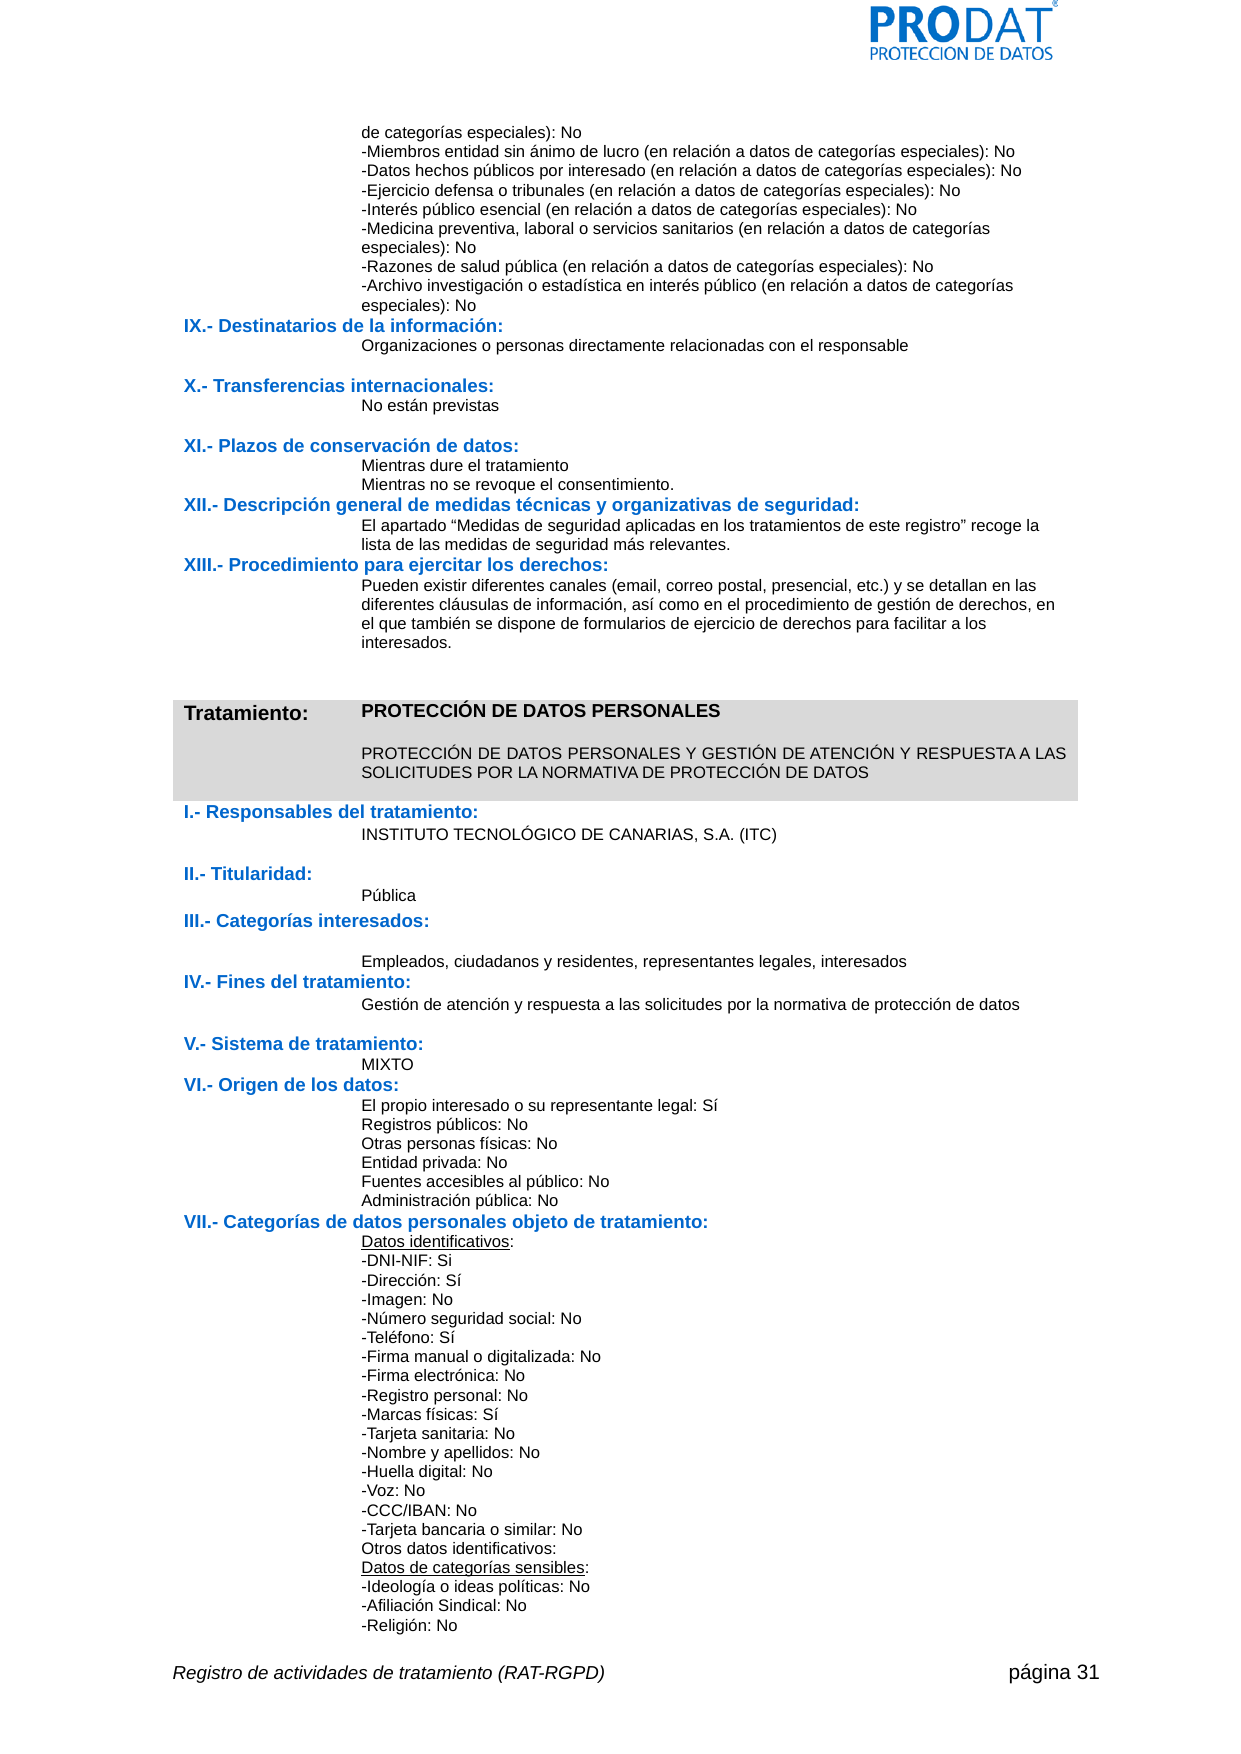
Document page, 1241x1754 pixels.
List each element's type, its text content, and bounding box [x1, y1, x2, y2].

table_cell XII.- Descripción general de medidas técnicas y organizativas de seguridad: [173, 494, 1078, 516]
table_header Tratamiento: [173, 700, 350, 801]
table_cell VII.- Categorías de datos personales objeto de tratamiento: [173, 1210, 1078, 1232]
table_cell Pueden existir diferentes canales (email, correo postal, presencial, etc.) y se detallan en las diferentes cláusulas de información, así como en el procedimiento de gestión de derechos, en el que también se dispone de formularios de ejercicio de derechos para facilitar a los interesados. [350, 576, 1078, 652]
table_cell [173, 824, 350, 863]
table_cell [173, 1095, 350, 1210]
table_cell XI.- Plazos de conservación de datos: [173, 434, 1078, 456]
table_cell [173, 933, 350, 971]
table_header PROTECCIÓN DE DATOS PERSONALES PROTECCIÓN DE DATOS PERSONALES Y GESTIÓN DE ATENCIÓN Y RESPUESTA A LAS SOLICITUDES POR LA NORMATIVA DE PROTECCIÓN DE DATOS [350, 700, 1078, 801]
table_cell V.- Sistema de tratamiento: [173, 1033, 1078, 1055]
table_cell IX.- Destinatarios de la información: [173, 315, 1078, 336]
table_cell Gestión de atención y respuesta a las solicitudes por la normativa de protección de datos [350, 995, 1078, 1033]
table_cell [173, 576, 350, 652]
table_cell El apartado “Medidas de seguridad aplicadas en los tratamientos de este registro” recoge la lista de las medidas de seguridad más relevantes. [350, 516, 1078, 554]
table_cell III.- Categorías interesados: [173, 910, 1078, 933]
table_cell II.- Titularidad: [173, 863, 1078, 886]
table_cell Empleados, ciudadanos y residentes, representantes legales, interesados [350, 933, 1078, 971]
table_cell Organizaciones o personas directamente relacionadas con el responsable [350, 336, 1078, 374]
table_cell X.- Transferencias internacionales: [173, 375, 1078, 396]
table_cell Mientras dure el tratamiento Mientras no se revoque el consentimiento. [350, 456, 1078, 494]
table_cell de categorías especiales): No -Miembros entidad sin ánimo de lucro (en relación a datos de categorías especiales): No -Datos hechos públicos por interesado (en relación a datos de categorías especiales): No -Ejercicio defensa o tribunales (en relación a datos de categorías especiales): No -Interés público esencial (en relación a datos de categorías especiales): No -Medicina preventiva, laboral o servicios sanitarios (en relación a datos de categorías especiales): No -Razones de salud pública (en relación a datos de categorías especiales): No -Archivo investigación o estadística en interés público (en relación a datos de categorías especiales): No [350, 123, 1078, 314]
table_cell I.- Responsables del tratamiento: [173, 801, 1078, 824]
table_cell [173, 123, 350, 314]
table_cell [173, 886, 350, 909]
table_cell [173, 336, 350, 374]
table_cell [173, 396, 350, 434]
table_cell IV.- Fines del tratamiento: [173, 971, 1078, 995]
table_cell Datos identificativos: -DNI-NIF: Si -Dirección: Sí -Imagen: No -Número seguridad social: No -Teléfono: Sí -Firma manual o digitalizada: No -Firma electrónica: No -Registro personal: No -Marcas físicas: Sí -Tarjeta sanitaria: No -Nombre y apellidos: No -Huella digital: No -Voz: No -CCC/IBAN: No -Tarjeta bancaria o similar: No Otros datos identificativos: Datos de categorías sensibles: -Ideología o ideas políticas: No -Afiliación Sindical: No -Religión: No [350, 1232, 1078, 1634]
table_cell [173, 456, 350, 494]
table_cell [173, 516, 350, 554]
table_cell No están previstas [350, 396, 1078, 434]
table_cell MIXTO [350, 1055, 1078, 1074]
table_cell XIII.- Procedimiento para ejercitar los derechos: [173, 554, 1078, 576]
table_cell [173, 995, 350, 1033]
table_cell El propio interesado o su representante legal: Sí Registros públicos: No Otras personas físicas: No Entidad privada: No Fuentes accesibles al público: No Administración pública: No [350, 1095, 1078, 1210]
table_cell VI.- Origen de los datos: [173, 1074, 1078, 1095]
table_cell Pública [350, 886, 1078, 909]
table_cell [173, 1055, 350, 1074]
table_cell [173, 1232, 350, 1634]
table_cell INSTITUTO TECNOLÓGICO DE CANARIAS, S.A. (ITC) [350, 824, 1078, 863]
